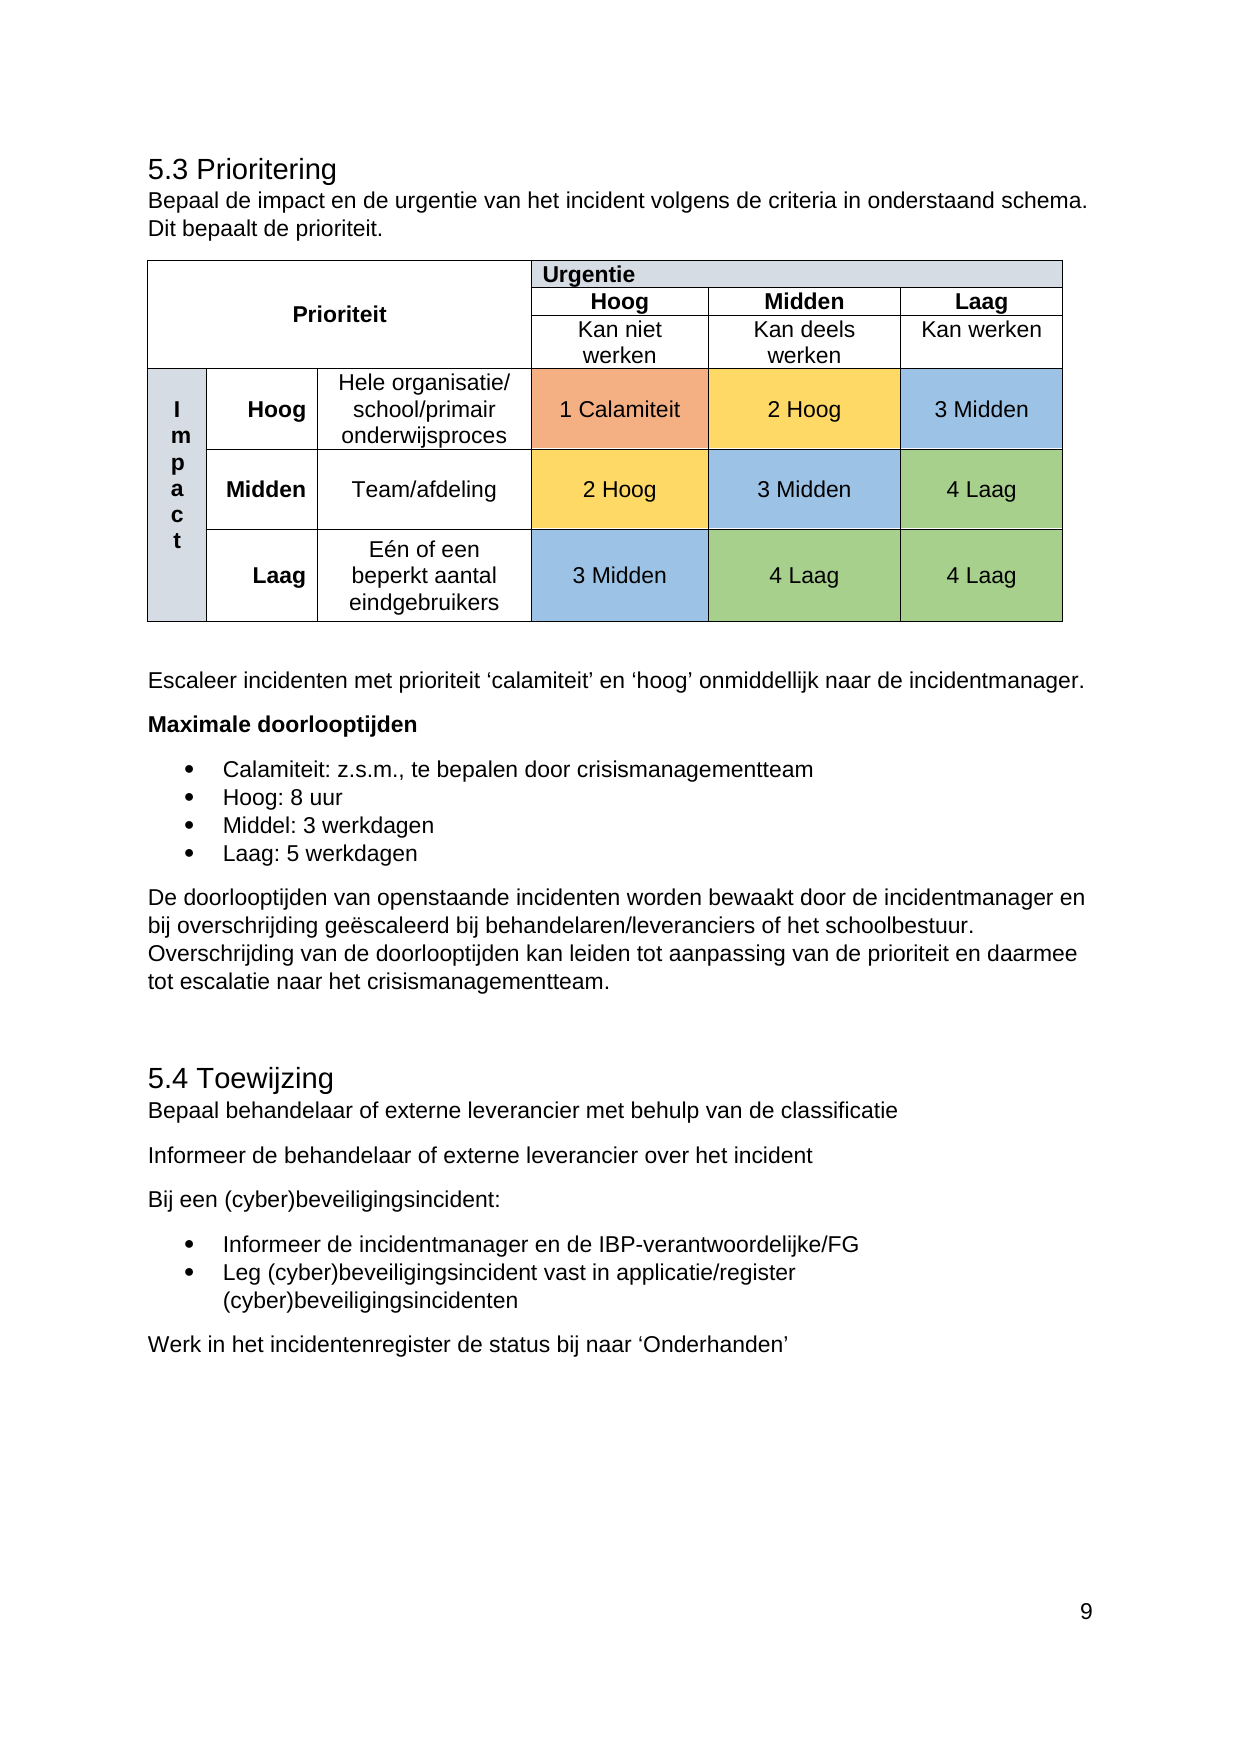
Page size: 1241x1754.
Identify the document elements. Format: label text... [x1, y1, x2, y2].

table_cell Laag [207, 530, 317, 621]
text Werk in het incidentenregister de status bij naar ‘Onderhanden’ [148, 1331, 1093, 1357]
list Hoog: 8 uur [185, 784, 1093, 810]
list Informeer de incidentmanager en de IBP-verantwoordelijke/FG [185, 1231, 1093, 1257]
table_cell Impact [148, 369, 206, 621]
table_cell Laag [901, 288, 1062, 314]
text Informeer de behandelaar of externe leverancier over het incident [148, 1142, 1093, 1168]
table_cell 2 Hoog [532, 450, 708, 528]
list Middel: 3 werkdagen [185, 812, 1093, 838]
table_cell Kan deels werken [709, 316, 900, 368]
table_cell 4 Laag [709, 530, 900, 621]
table_cell Hoog [207, 369, 317, 448]
subtitle 5.4 Toewijzing [148, 1061, 1093, 1095]
table_cell Hele organisatie/ school/primair onderwijsproces [318, 369, 531, 448]
table_cell Eén of een beperkt aantal eindgebruikers [318, 530, 531, 621]
table_cell 3 Midden [532, 530, 708, 621]
table_cell 3 Midden [709, 450, 900, 528]
text Bij een (cyber)beveiligingsincident: [148, 1186, 1093, 1212]
text Bepaal behandelaar of externe leverancier met behulp van de classificatie [148, 1097, 1093, 1123]
text Maximale doorlooptijden [148, 711, 1093, 738]
table_cell 4 Laag [901, 530, 1062, 621]
subtitle 5.3 Prioritering [148, 152, 1093, 185]
list Calamiteit: z.s.m., te bepalen door crisismanagementteam [185, 756, 1093, 782]
table_cell 3 Midden [901, 369, 1062, 448]
table_header Urgentie [532, 261, 1062, 287]
list Laag: 5 werkdagen [185, 840, 1093, 866]
table_cell Midden [207, 450, 317, 528]
table_cell 1 Calamiteit [532, 369, 708, 448]
table_cell Team/afdeling [318, 450, 531, 528]
table_cell 2 Hoog [709, 369, 900, 448]
list Leg (cyber)beveiligingsincident vast in applicatie/register (cyber)beveiligingsincidenten [185, 1259, 1093, 1313]
table_header Prioriteit [148, 261, 531, 368]
table_cell Kan niet werken [532, 316, 708, 368]
table_cell 4 Laag [901, 450, 1062, 528]
text Bepaal de impact en de urgentie van het incident volgens de criteria in onderstaand schema. Dit bepaalt de prioriteit. [148, 187, 1093, 242]
table_cell Midden [709, 288, 900, 314]
text De doorlooptijden van openstaande incidenten worden bewaakt door de incidentmanager en bij overschrijding geëscaleerd bij behandelaren/leveranciers of het schoolbestuur. Overschrijding van de doorlooptijden kan leiden tot aanpassing van de prioriteit en daarmee tot escalatie naar het crisismanagementteam. [148, 884, 1093, 994]
text Escaleer incidenten met prioriteit ‘calamiteit’ en ‘hoog’ onmiddellijk naar de incidentmanager. [148, 667, 1093, 693]
table_cell Hoog [532, 288, 708, 314]
table_cell Kan werken [901, 316, 1062, 368]
